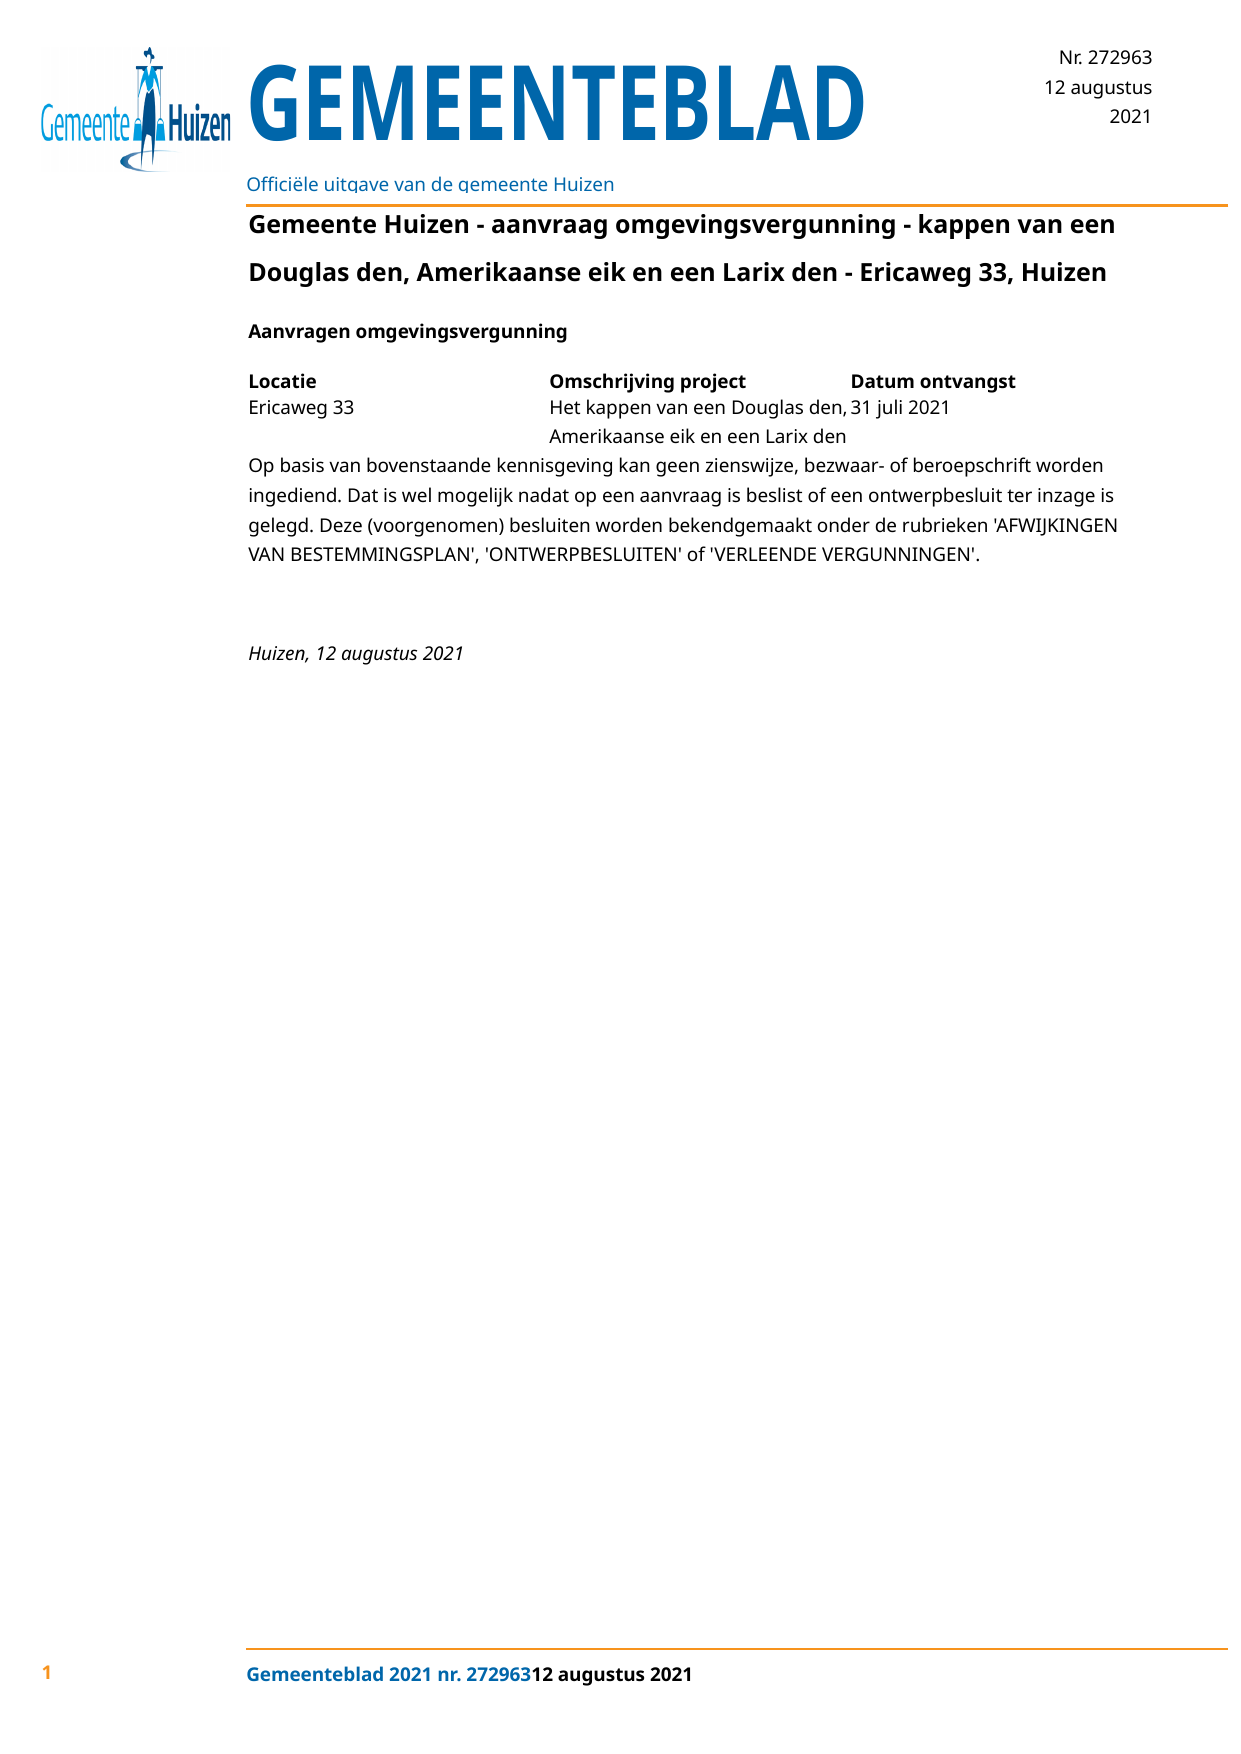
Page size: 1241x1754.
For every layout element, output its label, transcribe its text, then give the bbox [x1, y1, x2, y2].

table_cell Het kappen van een Douglas den, Amerikaanse eik en een Larix den [549, 394, 850, 449]
text Op basis van bovenstaande kennisgeving kan geen zienswijze, bezwaar- of beroepschrift worden ingediend. Dat is wel mogelijk nadat op een aanvraag is beslist of een ontwerpbesluit ter inzage is gelegd. Deze (voorgenomen) besluiten worden bekendgemaakt onder de rubrieken 'AFWIJKINGEN VAN BESTEMMINGSPLAN', 'ONTWERPBESLUITEN' of 'VERLEENDE VERGUNNINGEN'. [248, 453, 1152, 567]
table_cell Ericaweg 33 [248, 394, 549, 449]
table_cell 31 juli 2021 [850, 394, 1152, 449]
table_header Datum ontvangst [850, 369, 1152, 394]
picture [41, 47, 231, 172]
text Aanvragen omgevingsvergunning [248, 318, 1152, 344]
table_header Omschrijving project [549, 369, 850, 394]
text Gemeente Huizen - aanvraag omgevingsvergunning - kappen van een Douglas den, Amerikaanse eik en een Larix den - Ericaweg 33, Huizen [248, 207, 1152, 288]
text Huizen, 12 augustus 2021 [248, 640, 1152, 665]
table_header Locatie [248, 369, 549, 394]
